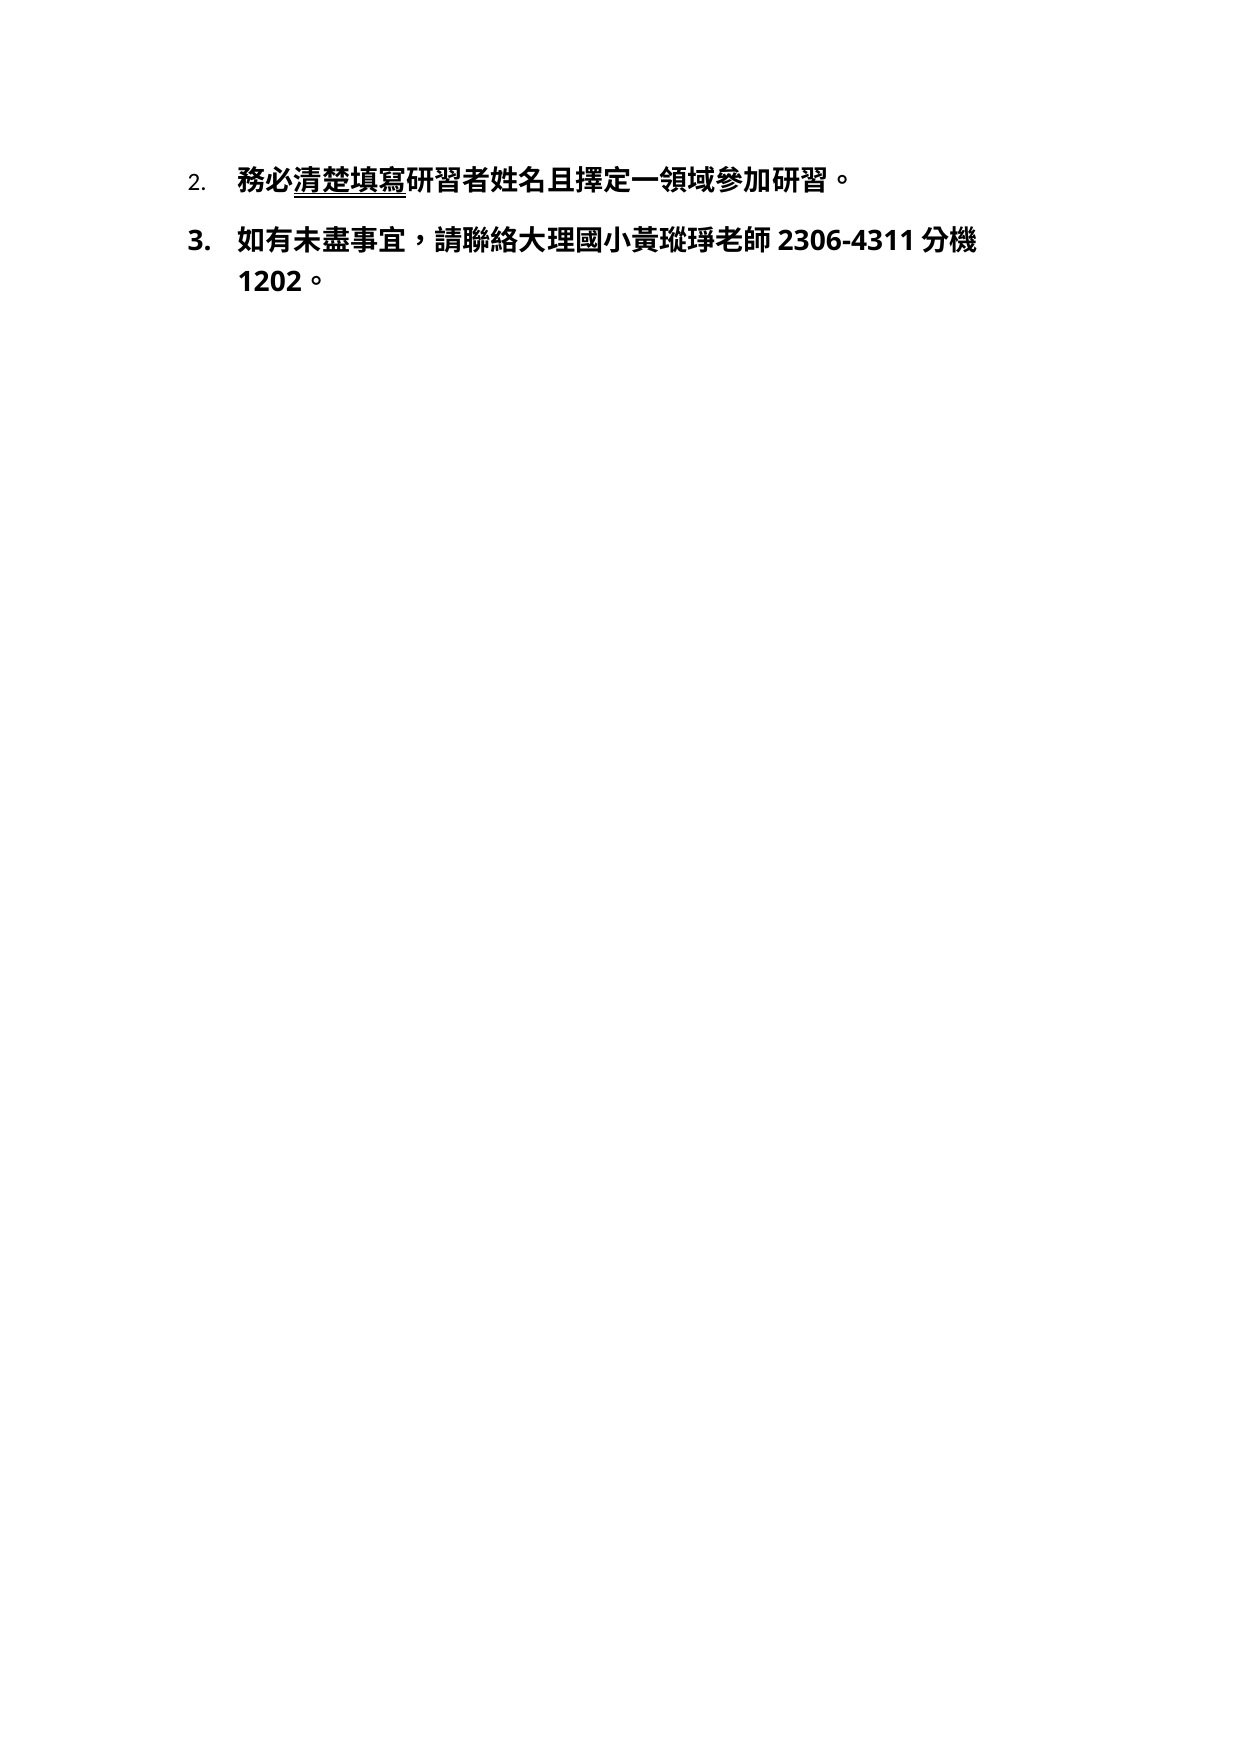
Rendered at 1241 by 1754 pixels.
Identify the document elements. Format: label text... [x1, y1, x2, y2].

list 如有未盡事宜，請聯絡大理國小黃瑽琤老師2306-4311分機1202。 [187, 218, 1053, 299]
list 務必清楚填寫研習者姓名且擇定一領域參加研習。 [187, 158, 1053, 199]
